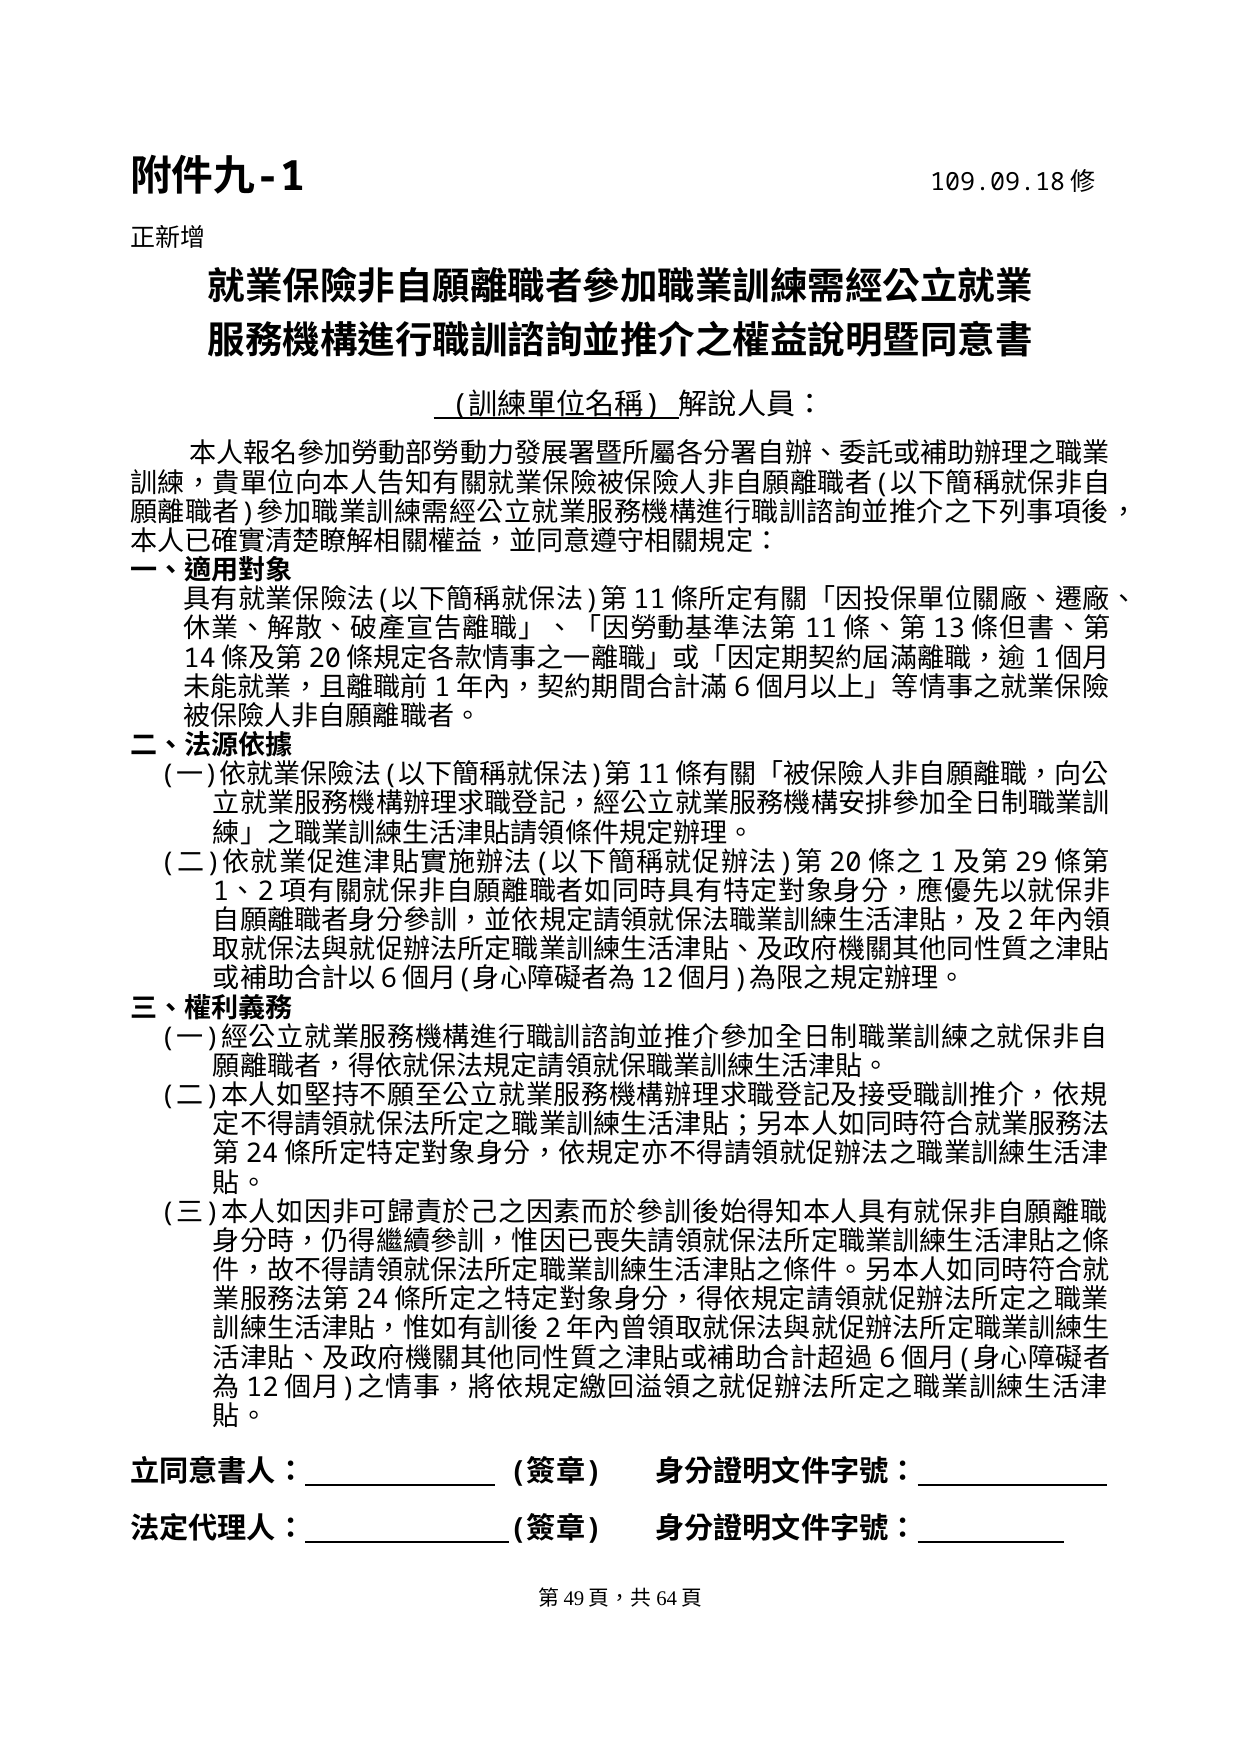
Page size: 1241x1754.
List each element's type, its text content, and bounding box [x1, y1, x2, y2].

text (二)本人如堅持不願至公立就業服務機構辦理求職登記及接受職訓推介，依規定不得請領就保法所定之職業訓練生活津貼；另本人如同時符合就業服務法第24條所定特定對象身分，依規定亦不得請領就促辦法之職業訓練生活津貼。 [159, 1081, 1110, 1198]
text (一)依就業保險法(以下簡稱就保法)第11條有關「被保險人非自願離職，向公立就業服務機構辦理求職登記，經公立就業服務機構安排參加全日制職業訓練」之職業訓練生活津貼請領條件規定辦理。 [159, 760, 1110, 848]
text 本人報名參加勞動部勞動力發展署暨所屬各分署自辦、委託或補助辦理之職業訓練，貴單位向本人告知有關就業保險被保險人非自願離職者(以下簡稱就保非自願離職者)參加職業訓練需經公立就業服務機構進行職訓諮詢並推介之下列事項後，本人已確實清楚瞭解相關權益，並同意遵守相關規定： [130, 439, 1110, 556]
text (訓練單位名稱) 解說人員： [130, 381, 1110, 423]
text (一)經公立就業服務機構進行職訓諮詢並推介參加全日制職業訓練之就保非自願離職者，得依就保法規定請領就保職業訓練生活津貼。 [159, 1023, 1110, 1081]
text (三)本人如因非可歸責於己之因素而於參訓後始得知本人具有就保非自願離職身分時，仍得繼續參訓，惟因已喪失請領就保法所定職業訓練生活津貼之條件，故不得請領就保法所定職業訓練生活津貼之條件。另本人如同時符合就業服務法第24條所定之特定對象身分，得依規定請領就促辦法所定之職業訓練生活津貼，惟如有訓後2年內曾領取就保法與就促辦法所定職業訓練生活津貼、及政府機關其他同性質之津貼或補助合計超過6個月(身心障礙者為12個月)之情事，將依規定繳回溢領之就促辦法所定之職業訓練生活津貼。 [159, 1198, 1110, 1431]
text (二)依就業促進津貼實施辦法(以下簡稱就促辦法)第20條之1及第29條第1、2項有關就保非自願離職者如同時具有特定對象身分，應優先以就保非自願離職者身分參訓，並依規定請領就保法職業訓練生活津貼，及2年內領取就保法與就促辦法所定職業訓練生活津貼、及政府機關其他同性質之津貼或補助合計以6個月(身心障礙者為12個月)為限之規定辦理。 [159, 848, 1110, 994]
text 一、適用對象 [130, 556, 1110, 585]
text 二、法源依據 [130, 731, 1110, 760]
subtitle 附件九-1 109.09.18修正新增 [130, 131, 1110, 256]
text 立同意書人： (簽章) 身分證明文件字號： [130, 1455, 1110, 1488]
text 三、權利義務 [130, 994, 1110, 1023]
text 法定代理人： (簽章) 身分證明文件字號： [130, 1512, 1110, 1545]
text 服務機構進行職訓諮詢並推介之權益說明暨同意書 [130, 310, 1110, 364]
text 就業保險非自願離職者參加職業訓練需經公立就業 [130, 256, 1110, 310]
text 具有就業保險法(以下簡稱就保法)第11條所定有關「因投保單位關廠、遷廠、休業、解散、破產宣告離職」、「因勞動基準法第11條、第13條但書、第14條及第20條規定各款情事之一離職」或「因定期契約屆滿離職，逾1個月未能就業，且離職前1年內，契約期間合計滿6個月以上」等情事之就業保險被保險人非自願離職者。 [183, 585, 1110, 731]
